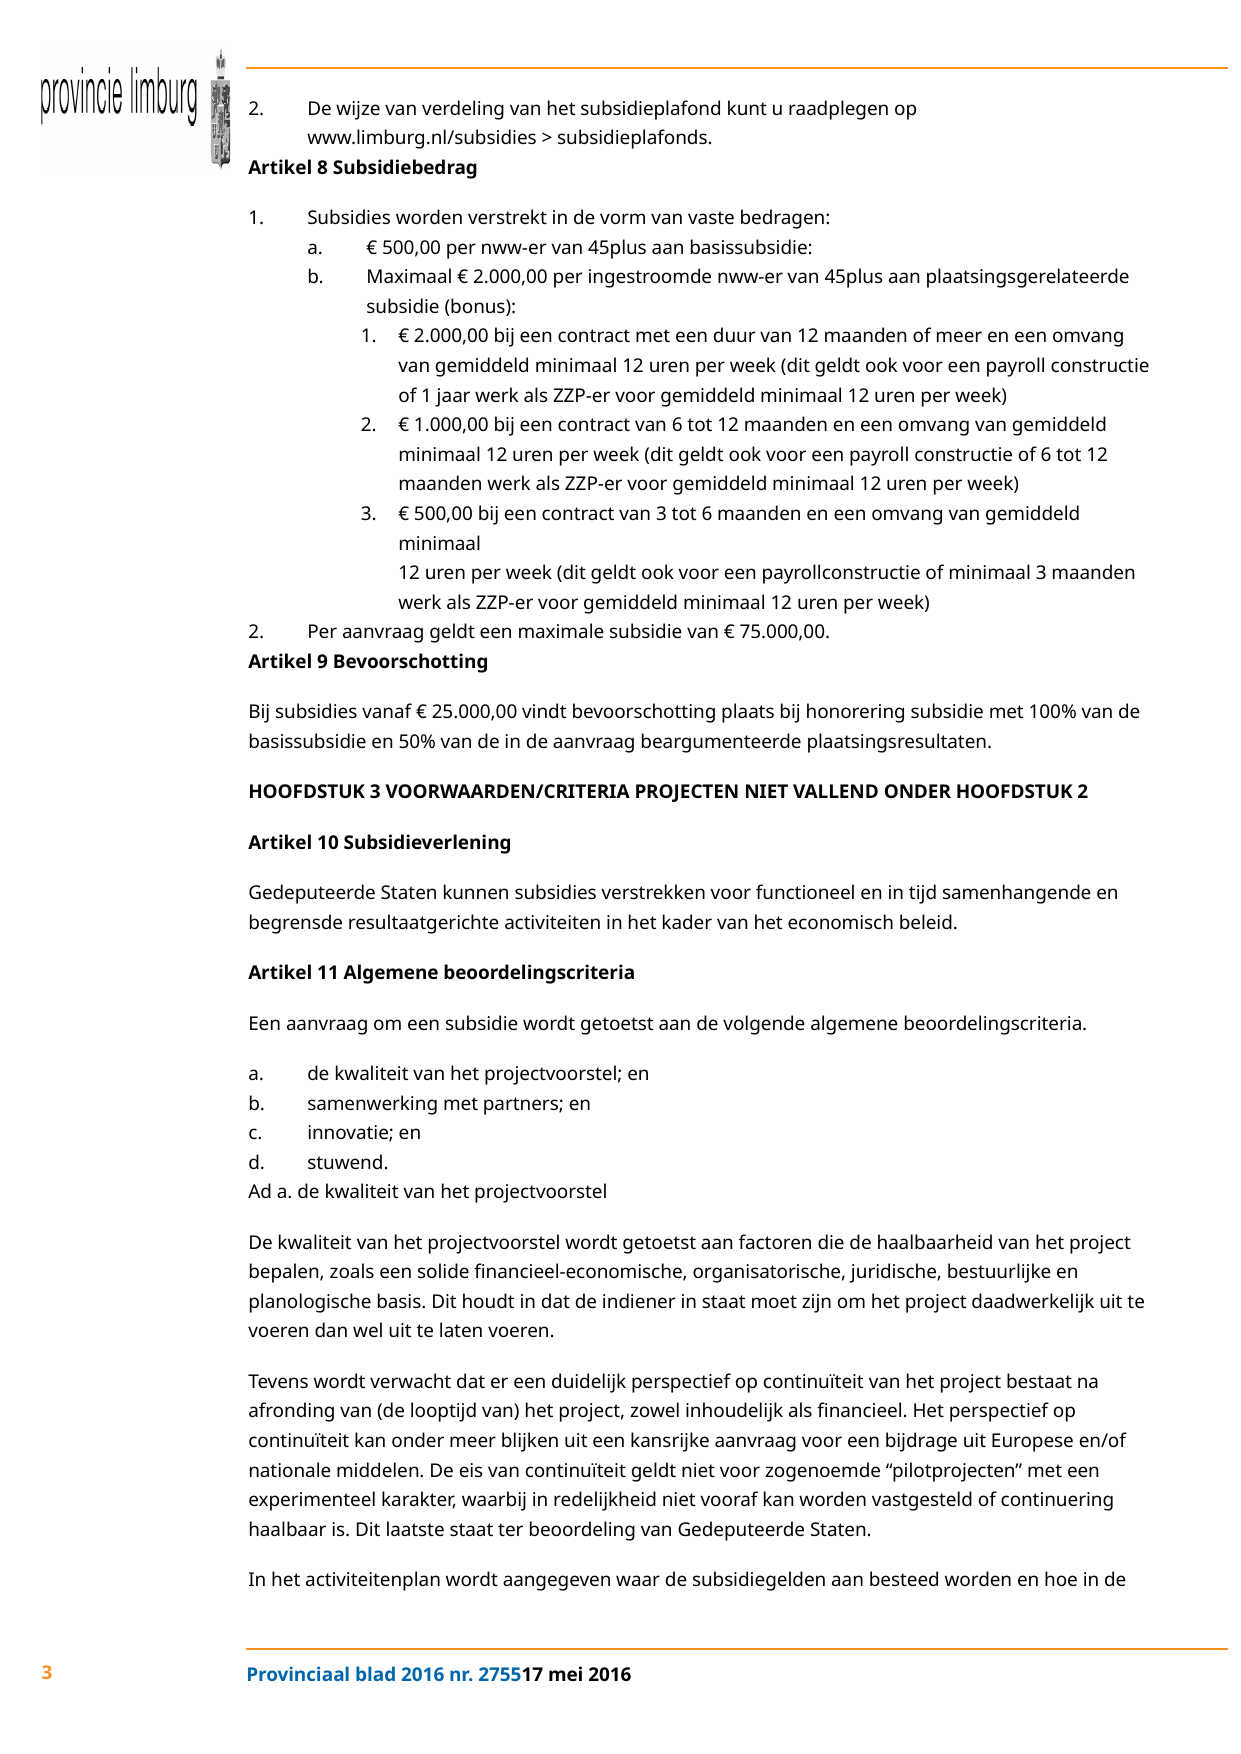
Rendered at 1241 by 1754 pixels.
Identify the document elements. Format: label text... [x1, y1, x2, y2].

text De kwaliteit van het projectvoorstel wordt getoetst aan factoren die de haalbaarheid van het project bepalen, zoals een solide financieel-economische, organisatorische, juridische, bestuurlijke en planologische basis. Dit houdt in dat de indiener in staat moet zijn om het project daadwerkelijk uit te voeren dan wel uit te laten voeren. [248, 1229, 1152, 1343]
text In het activiteitenplan wordt aangegeven waar de subsidiegelden aan besteed worden en hoe in de [248, 1566, 1152, 1592]
list de kwaliteit van het projectvoorstel; en [248, 1060, 1152, 1086]
list innovatie; en [248, 1119, 1152, 1145]
text Artikel 9 Bevoorschotting [248, 648, 1152, 674]
list 12 uren per week (dit geldt ook voor een payrollconstructie of minimaal 3 maanden werk als ZZP-er voor gemiddeld minimaal 12 uren per week) [361, 559, 1152, 615]
text HOOFDSTUK 3 VOORWAARDEN/CRITERIA PROJECTEN NIET VALLEND ONDER HOOFDSTUK 2 [248, 778, 1152, 804]
list € 500,00 bij een contract van 3 tot 6 maanden en een omvang van gemiddeld minimaal [361, 500, 1152, 556]
list Subsidies worden verstrekt in de vorm van vaste bedragen: [248, 204, 1152, 230]
list € 500,00 per nww-er van 45plus aan basissubsidie: [307, 234, 1152, 260]
list Maximaal € 2.000,00 per ingestroomde nww-er van 45plus aan plaatsingsgerelateerde subsidie (bonus): [307, 263, 1152, 319]
text Artikel 11 Algemene beoordelingscriteria [248, 959, 1152, 985]
list De wijze van verdeling van het subsidieplafond kunt u raadplegen op www.limburg.nl/subsidies > subsidieplafonds. [248, 95, 1152, 150]
text Gedeputeerde Staten kunnen subsidies verstrekken voor functioneel en in tijd samenhangende en begrensde resultaatgerichte activiteiten in het kader van het economisch beleid. [248, 879, 1152, 935]
list stuwend. [248, 1149, 1152, 1175]
list € 1.000,00 bij een contract van 6 tot 12 maanden en een omvang van gemiddeld minimaal 12 uren per week (dit geldt ook voor een payroll constructie of 6 tot 12 maanden werk als ZZP-er voor gemiddeld minimaal 12 uren per week) [361, 411, 1152, 496]
list € 2.000,00 bij een contract met een duur van 12 maanden of meer en een omvang van gemiddeld minimaal 12 uren per week (dit geldt ook voor een payroll constructie of 1 jaar werk als ZZP-er voor gemiddeld minimaal 12 uren per week) [361, 323, 1152, 408]
text Ad a. de kwaliteit van het projectvoorstel [248, 1178, 1152, 1204]
picture [41, 47, 231, 172]
text Tevens wordt verwacht dat er een duidelijk perspectief op continuïteit van het project bestaat na afronding van (de looptijd van) het project, zowel inhoudelijk als financieel. Het perspectief op continuïteit kan onder meer blijken uit een kansrijke aanvraag voor een bijdrage uit Europese en/of nationale middelen. De eis van continuïteit geldt niet voor zogenoemde “pilotprojecten” met een experimenteel karakter, waarbij in redelijkheid niet vooraf kan worden vastgesteld of continuering haalbaar is. Dit laatste staat ter beoordeling van Gedeputeerde Staten. [248, 1368, 1152, 1542]
text Artikel 8 Subsidiebedrag [248, 154, 1152, 180]
list Per aanvraag geldt een maximale subsidie van € 75.000,00. [248, 618, 1152, 644]
text Bij subsidies vanaf € 25.000,00 vindt bevoorschotting plaats bij honorering subsidie met 100% van de basissubsidie en 50% van de in de aanvraag beargumenteerde plaatsingsresultaten. [248, 698, 1152, 754]
text Een aanvraag om een subsidie wordt getoetst aan de volgende algemene beoordelingscriteria. [248, 1010, 1152, 1036]
list samenwerking met partners; en [248, 1090, 1152, 1116]
text Artikel 10 Subsidieverlening [248, 829, 1152, 855]
